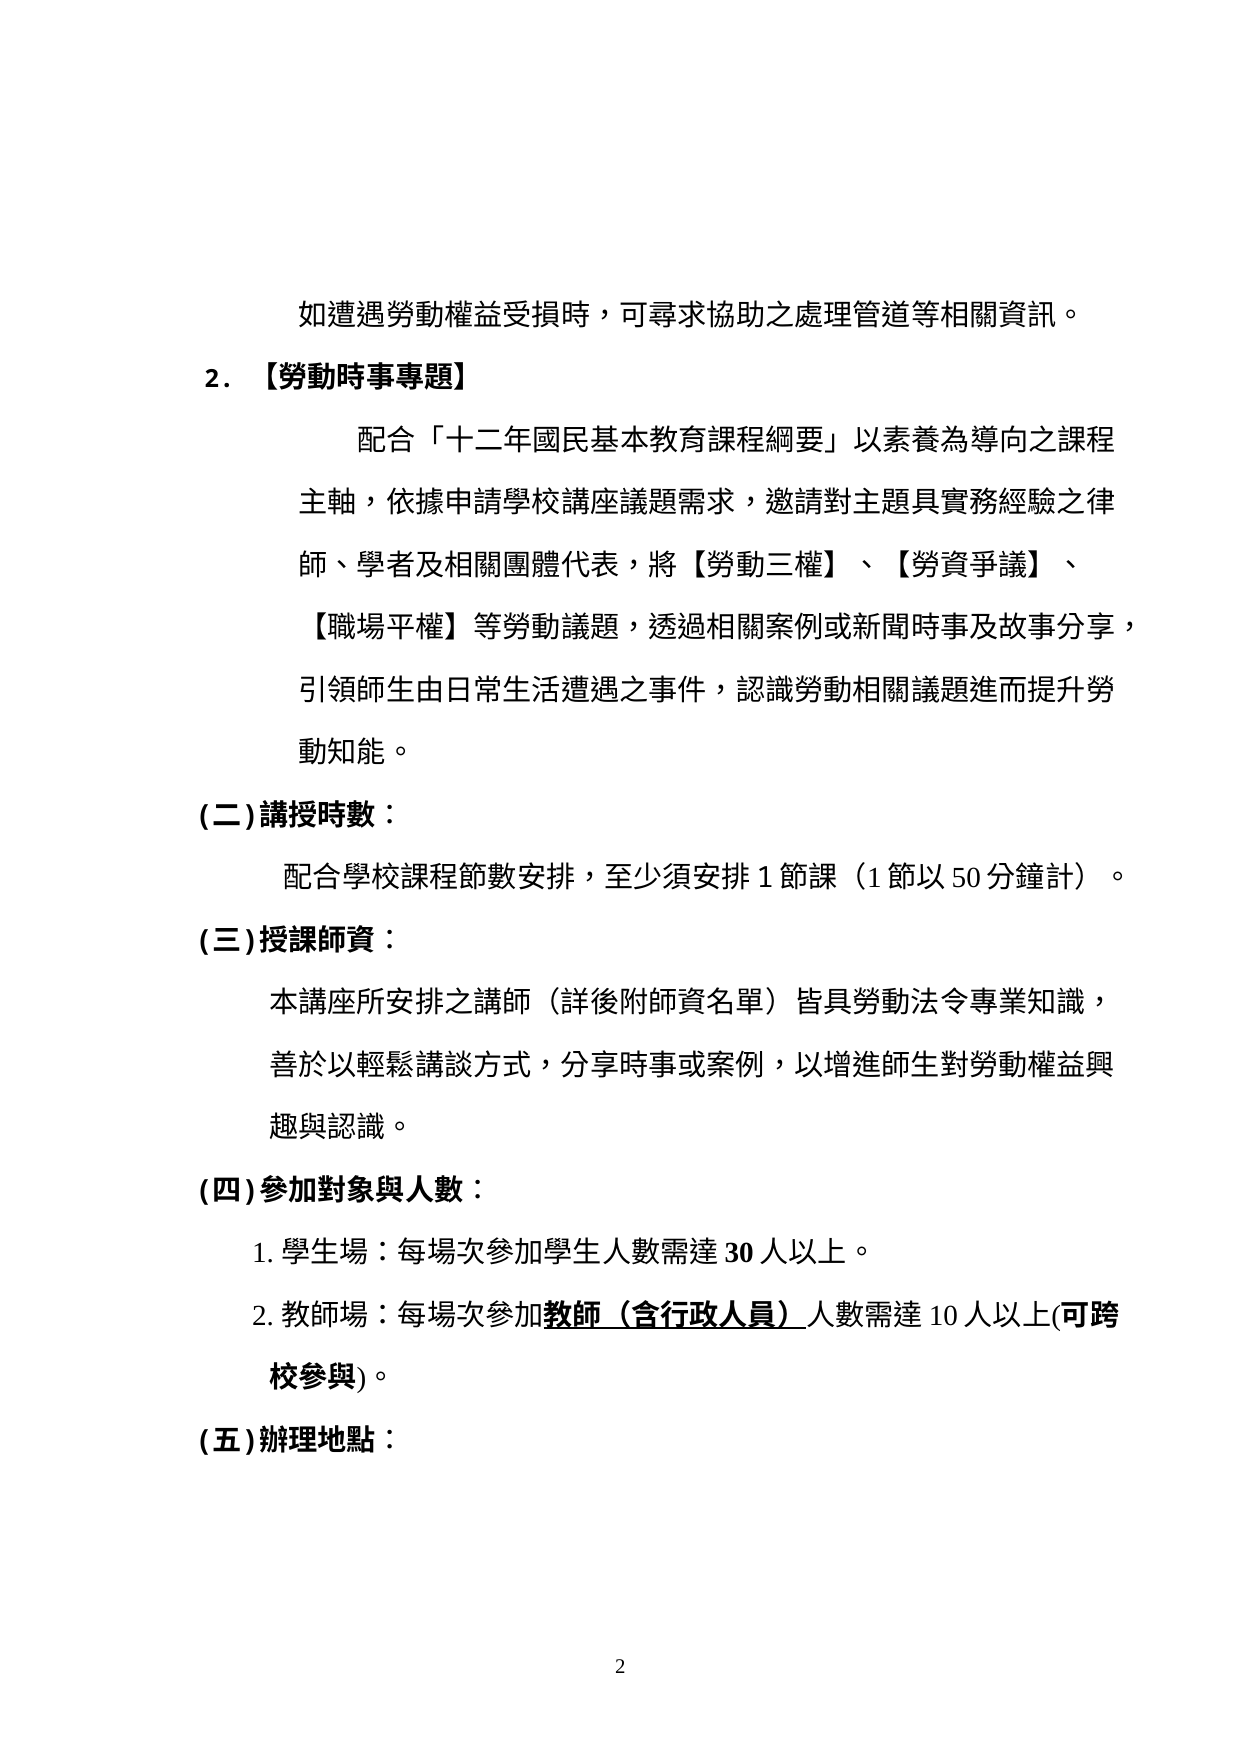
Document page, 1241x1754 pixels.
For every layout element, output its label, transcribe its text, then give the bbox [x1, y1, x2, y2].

list 學生場：每場次參加學生人數需達30人以上。 [252, 1208, 1134, 1271]
text (二)講授時數： [106, 771, 1134, 833]
text 如遭遇勞動權益受損時，可尋求協助之處理管道等相關資訊。 [298, 271, 1134, 333]
text (五)辦理地點： [106, 1396, 1134, 1458]
list 【勞動時事專題】 [106, 333, 1134, 396]
text 配合「十二年國民基本教育課程綱要」以素養為導向之課程主軸，依據申請學校講座議題需求，邀請對主題具實務經驗之律師、學者及相關團體代表，將【勞動三權】、【勞資爭議】、【職場平權】等勞動議題，透過相關案例或新聞時事及故事分享，引領師生由日常生活遭遇之事件，認識勞動相關議題進而提升勞動知能。 [298, 396, 1134, 771]
list 教師場：每場次參加教師（含行政人員）人數需達10人以上(可跨校參與)。 [252, 1271, 1134, 1396]
text 配合學校課程節數安排，至少須安排1節課（1節以50分鐘計）。 [269, 833, 1134, 896]
text (四)參加對象與人數： [106, 1146, 1134, 1208]
text 本講座所安排之講師（詳後附師資名單）皆具勞動法令專業知識，善於以輕鬆講談方式，分享時事或案例，以增進師生對勞動權益興趣與認識。 [269, 958, 1134, 1146]
text (三)授課師資： [106, 896, 1134, 958]
